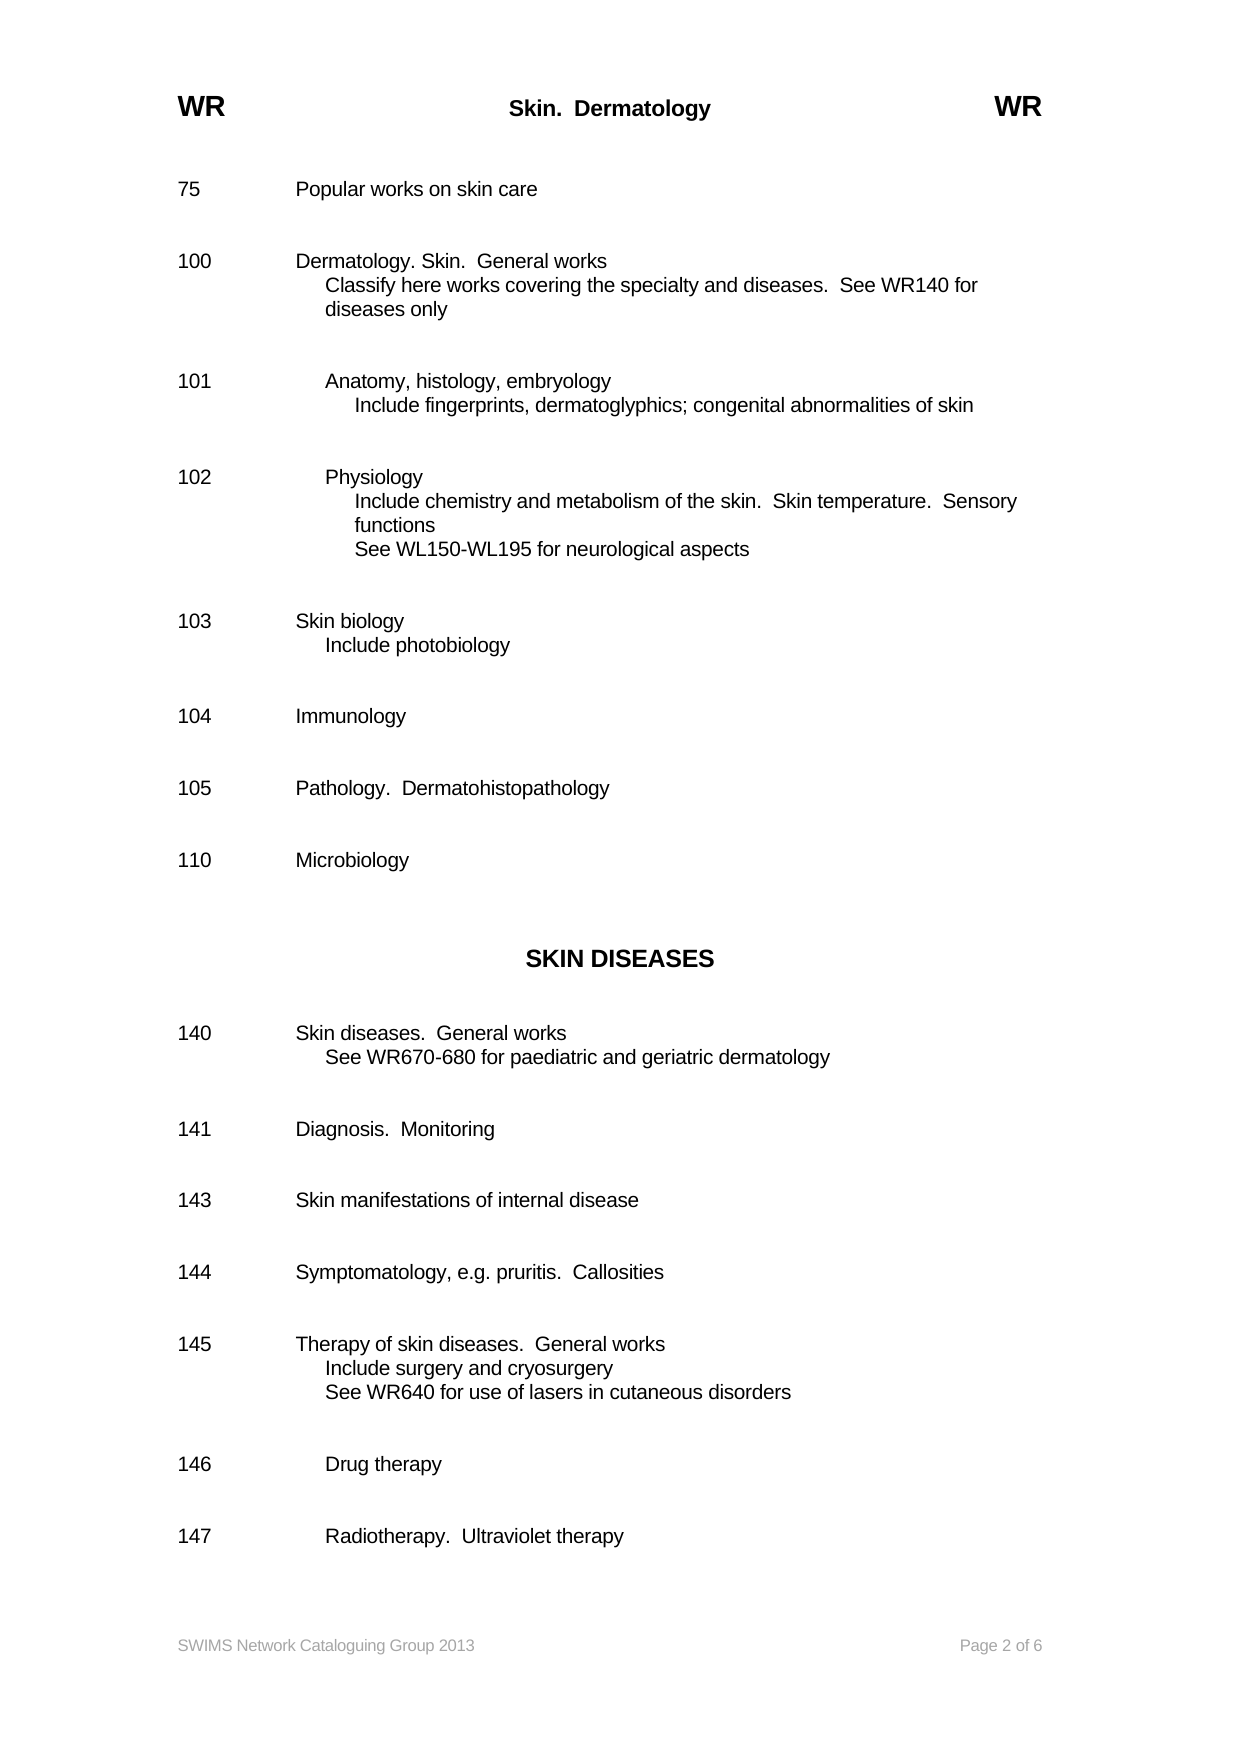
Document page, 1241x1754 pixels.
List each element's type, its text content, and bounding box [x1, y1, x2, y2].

text 146 Drug therapy [177, 1452, 1063, 1476]
text SKIN DISEASES [177, 944, 1063, 973]
text 101 Anatomy, histology, embryology [177, 369, 1063, 393]
text Include surgery and cryosurgery [177, 1356, 1063, 1380]
text 145 Therapy of skin diseases. General works [177, 1332, 1063, 1356]
text 104 Immunology [177, 704, 1063, 728]
text Include fingerprints, dermatoglyphics; congenital abnormalities of skin [177, 393, 1063, 417]
text 102 Physiology [177, 465, 1063, 489]
text Classify here works covering the specialty and diseases. See WR140 for [177, 273, 1063, 297]
text diseases only [177, 297, 1063, 321]
text 147 Radiotherapy. Ultraviolet therapy [177, 1524, 1063, 1548]
text 103 Skin biology [177, 608, 1063, 632]
text 75 Popular works on skin care [177, 177, 1063, 201]
text 110 Microbiology [177, 848, 1063, 872]
text Include photobiology [177, 632, 1063, 656]
text 144 Symptomatology, e.g. pruritis. Callosities [177, 1260, 1063, 1284]
text 140 Skin diseases. General works [177, 1021, 1063, 1044]
text 141 Diagnosis. Monitoring [177, 1116, 1063, 1140]
text Include chemistry and metabolism of the skin. Skin temperature. Sensory [177, 489, 1063, 513]
text 143 Skin manifestations of internal disease [177, 1188, 1063, 1212]
text 105 Pathology. Dermatohistopathology [177, 776, 1063, 800]
text 100 Dermatology. Skin. General works [177, 249, 1063, 273]
text See WL150-WL195 for neurological aspects [177, 537, 1063, 561]
text See WR670‑680 for paediatric and geriatric dermatology [177, 1044, 1063, 1068]
text See WR640 for use of lasers in cutaneous disorders [177, 1380, 1063, 1404]
text functions [177, 513, 1063, 537]
